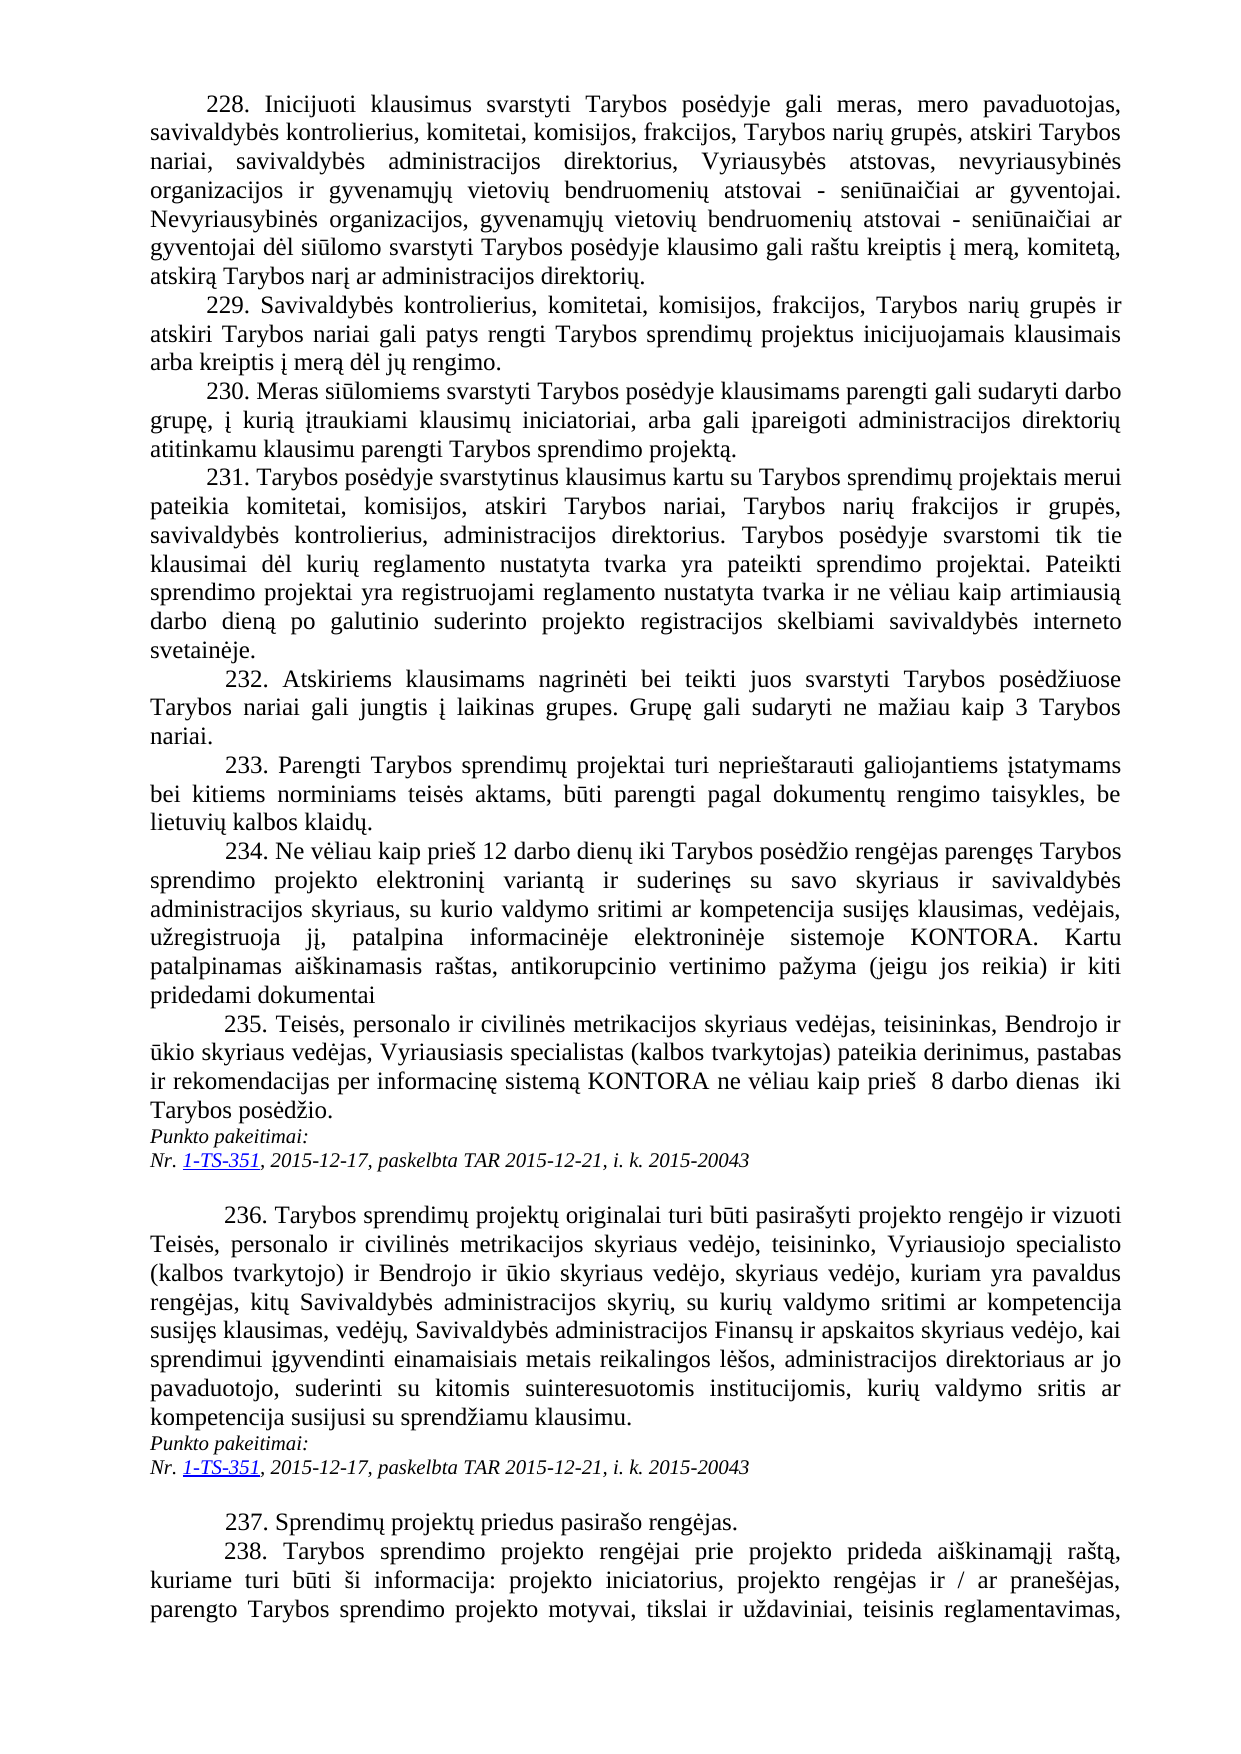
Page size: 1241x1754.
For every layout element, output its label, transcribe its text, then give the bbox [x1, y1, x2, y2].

text Punkto pakeitimai: [150, 1431, 1122, 1454]
text Punkto pakeitimai: [150, 1124, 1122, 1148]
text 231. Tarybos posėdyje svarstytinus klausimus kartu su Tarybos sprendimų projektais merui pateikia komitetai, komisijos, atskiri Tarybos nariai, Tarybos narių frakcijos ir grupės, savivaldybės kontrolierius, administracijos direktorius. Tarybos posėdyje svarstomi tik tie klausimai dėl kurių reglamento nustatyta tvarka yra pateikti sprendimo projektai. Pateikti sprendimo projektai yra registruojami reglamento nustatyta tvarka ir ne vėliau kaip artimiausią darbo dieną po galutinio suderinto projekto registracijos skelbiami savivaldybės interneto svetainėje. [150, 462, 1122, 664]
text 234. Ne vėliau kaip prieš 12 darbo dienų iki Tarybos posėdžio rengėjas parengęs Tarybos sprendimo projekto elektroninį variantą ir suderinęs su savo skyriaus ir savivaldybės administracijos skyriaus, su kurio valdymo sritimi ar kompetencija susijęs klausimas, vedėjais, užregistruoja jį, patalpina informacinėje elektroninėje sistemoje KONTORA. Kartu patalpinamas aiškinamasis raštas, antikorupcinio vertinimo pažyma (jeigu jos reikia) ir kiti pridedami dokumentai [150, 836, 1122, 1009]
text 229. Savivaldybės kontrolierius, komitetai, komisijos, frakcijos, Tarybos narių grupės ir atskiri Tarybos nariai gali patys rengti Tarybos sprendimų projektus inicijuojamais klausimais arba kreiptis į merą dėl jų rengimo. [150, 290, 1122, 376]
text 236. Tarybos sprendimų projektų originalai turi būti pasirašyti projekto rengėjo ir vizuoti Teisės, personalo ir civilinės metrikacijos skyriaus vedėjo, teisininko, Vyriausiojo specialisto (kalbos tvarkytojo) ir Bendrojo ir ūkio skyriaus vedėjo, skyriaus vedėjo, kuriam yra pavaldus rengėjas, kitų Savivaldybės administracijos skyrių, su kurių valdymo sritimi ar kompetencija susijęs klausimas, vedėjų, Savivaldybės administracijos Finansų ir apskaitos skyriaus vedėjo, kai sprendimui įgyvendinti einamaisiais metais reikalingos lėšos, administracijos direktoriaus ar jo pavaduotojo, suderinti su kitomis suinteresuotomis institucijomis, kurių valdymo sritis ar kompetencija susijusi su sprendžiamu klausimu. [150, 1201, 1122, 1431]
text Nr. 1-TS-351, 2015-12-17, paskelbta TAR 2015-12-21, i. k. 2015-20043 [150, 1454, 1122, 1479]
text 232. Atskiriems klausimams nagrinėti bei teikti juos svarstyti Tarybos posėdžiuose Tarybos nariai gali jungtis į laikinas grupes. Grupę gali sudaryti ne mažiau kaip 3 Tarybos nariai. [150, 664, 1122, 750]
text Nr. 1-TS-351, 2015-12-17, paskelbta TAR 2015-12-21, i. k. 2015-20043 [150, 1148, 1122, 1172]
text 238. Tarybos sprendimo projekto rengėjai prie projekto prideda aiškinamąjį raštą, kuriame turi būti ši informacija: projekto iniciatorius, projekto rengėjas ir / ar pranešėjas, parengto Tarybos sprendimo projekto motyvai, tikslai ir uždaviniai, teisinis reglamentavimas, [150, 1536, 1122, 1622]
text 228. Inicijuoti klausimus svarstyti Tarybos posėdyje gali meras, mero pavaduotojas, savivaldybės kontrolierius, komitetai, komisijos, frakcijos, Tarybos narių grupės, atskiri Tarybos nariai, savivaldybės administracijos direktorius, Vyriausybės atstovas, nevyriausybinės organizacijos ir gyvenamųjų vietovių bendruomenių atstovai - seniūnaičiai ar gyventojai. Nevyriausybinės organizacijos, gyvenamųjų vietovių bendruomenių atstovai - seniūnaičiai ar gyventojai dėl siūlomo svarstyti Tarybos posėdyje klausimo gali raštu kreiptis į merą, komitetą, atskirą Tarybos narį ar administracijos direktorių. [150, 89, 1122, 290]
text 235. Teisės, personalo ir civilinės metrikacijos skyriaus vedėjas, teisininkas, Bendrojo ir ūkio skyriaus vedėjas, Vyriausiasis specialistas (kalbos tvarkytojas) pateikia derinimus, pastabas ir rekomendacijas per informacinę sistemą KONTORA ne vėliau kaip prieš 8 darbo dienas iki Tarybos posėdžio. [150, 1009, 1122, 1124]
text 230. Meras siūlomiems svarstyti Tarybos posėdyje klausimams parengti gali sudaryti darbo grupę, į kurią įtraukiami klausimų iniciatoriai, arba gali įpareigoti administracijos direktorių atitinkamu klausimu parengti Tarybos sprendimo projektą. [150, 376, 1122, 462]
text 237. Sprendimų projektų priedus pasirašo rengėjas. [150, 1507, 1122, 1536]
text 233. Parengti Tarybos sprendimų projektai turi neprieštarauti galiojantiems įstatymams bei kitiems norminiams teisės aktams, būti parengti pagal dokumentų rengimo taisykles, be lietuvių kalbos klaidų. [150, 750, 1122, 836]
